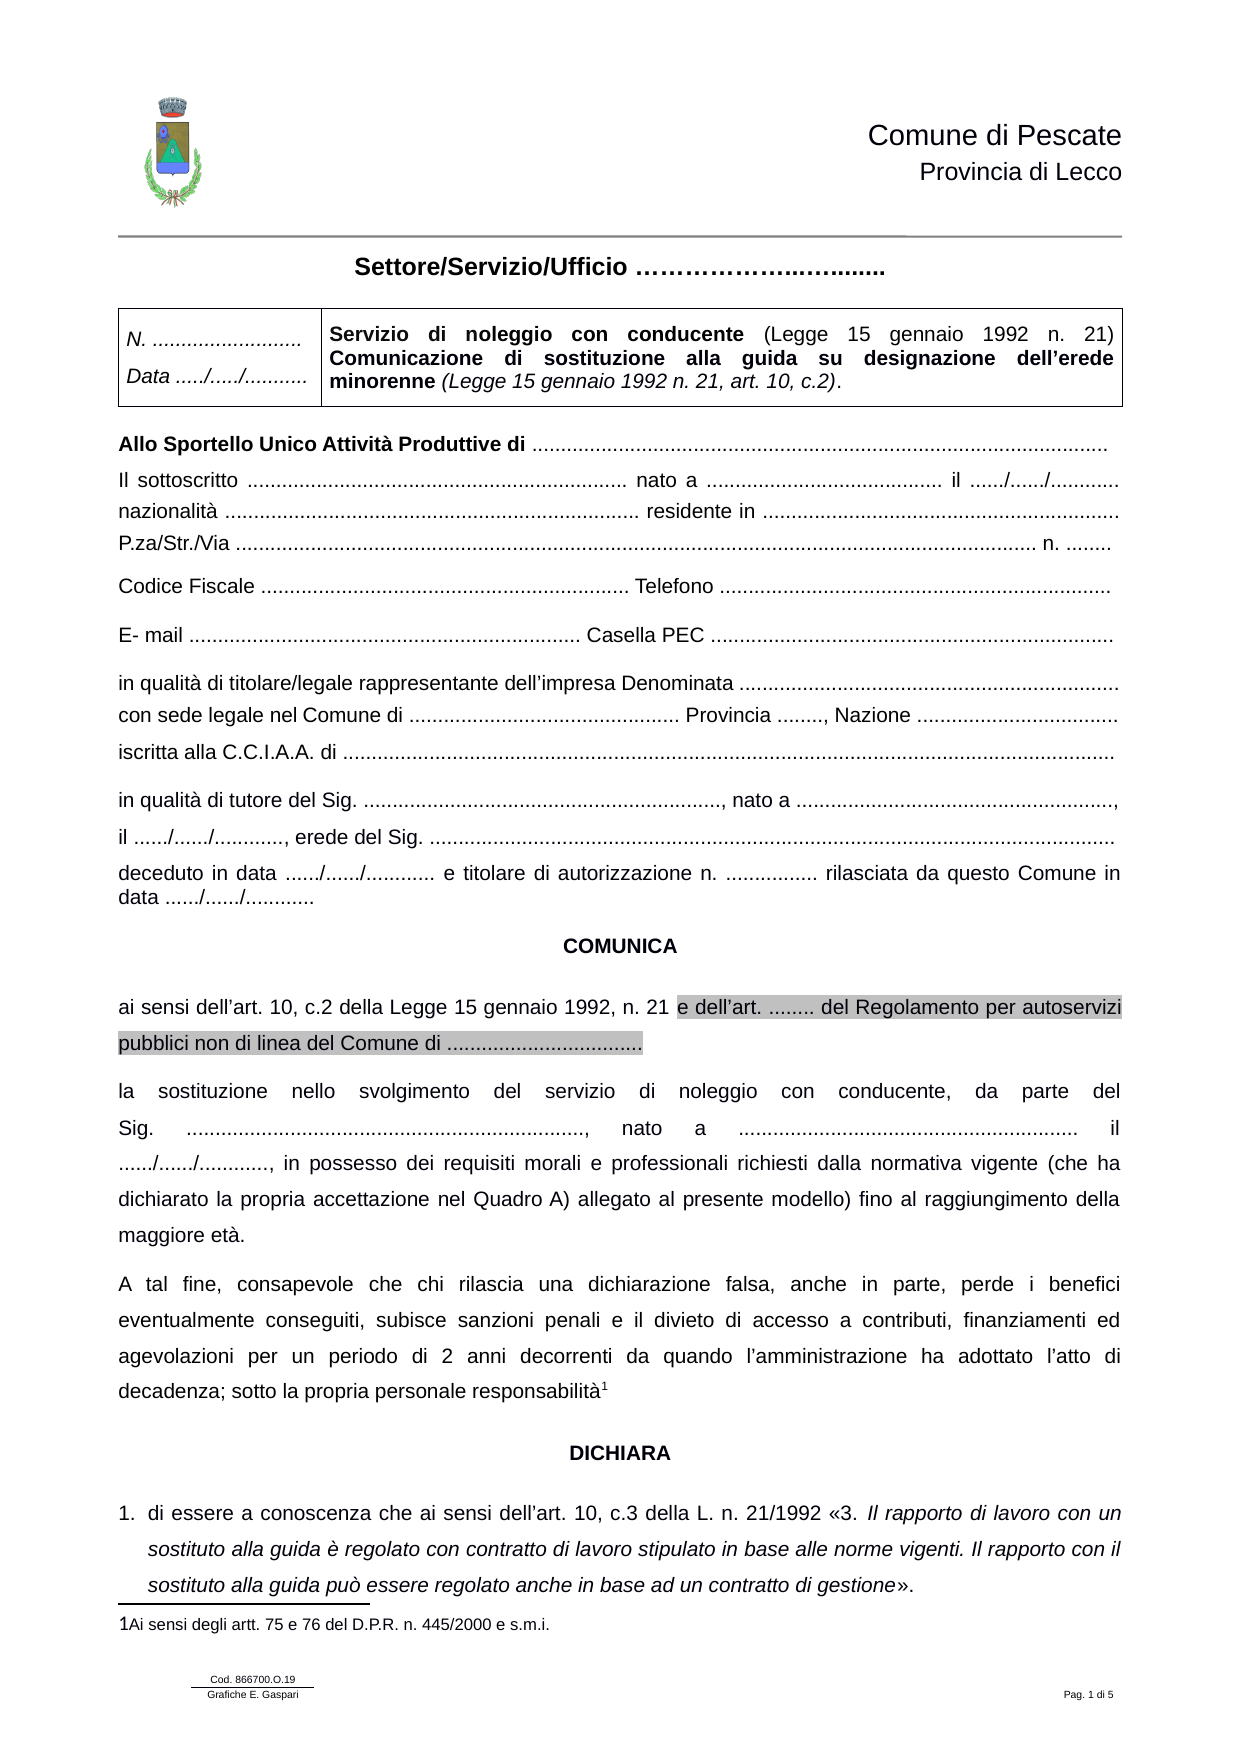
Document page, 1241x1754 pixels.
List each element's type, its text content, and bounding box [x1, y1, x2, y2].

text con sede legale nel Comune di ............................................... Provincia ........, Nazione ................................... [118, 703, 1122, 727]
text la sostituzione nello svolgimento del servizio di noleggio con conducente, da parte del Sig. ....................................................................., nato a ........................................................... il ....../....../............, in possesso dei requisiti morali e professionali richiesti dalla normativa vigente (che ha dichiarato la propria accettazione nel Quadro A) allegato al presente modello) fino al raggiungimento della maggiore età. [118, 1079, 1122, 1247]
text ai sensi dell’art. 10, c.2 della Legge 15 gennaio 1992, n. 21 e dell’art. ........ del Regolamento per autoservizi pubblici non di linea del Comune di .................................. [118, 995, 1122, 1055]
table_header N. .......................... Data ...../...../........... [119, 309, 321, 406]
text in qualità di tutore del Sig. .............................................................., nato a ......................................................., [118, 788, 1122, 812]
text Settore/Servizio/Ufficio ………………...…........ [118, 252, 1122, 281]
text Codice Fiscale ................................................................ Telefono .................................................................... [118, 574, 1122, 598]
text COMUNICA [118, 934, 1122, 958]
text deceduto in data ....../....../............ e titolare di autorizzazione n. ................ rilasciata da questo Comune in data ....../....../............ [118, 861, 1122, 909]
text Ai sensi degli artt. 75 e 76 del D.P.R. n. 445/2000 e s.m.i. [118, 1610, 1122, 1636]
text Provincia di Lecco [224, 157, 1122, 185]
text A tal fine, consapevole che chi rilascia una dichiarazione falsa, anche in parte, perde i benefici eventualmente conseguiti, subisce sanzioni penali e il divieto di accesso a contributi, finanziamenti ed agevolazioni per un periodo di 2 anni decorrenti da quando l’amministrazione ha adottato l’atto di decadenza; sotto la propria personale responsabilità [118, 1272, 1122, 1403]
text iscritta alla C.C.I.A.A. di ...................................................................................................................................... [118, 740, 1122, 764]
text il ....../....../............, erede del Sig. ....................................................................................................................... [118, 825, 1122, 849]
list di essere a conoscenza che ai sensi dell’art. 10, c.3 della L. n. 21/1992 «3. Il rapporto di lavoro con un sostituto alla guida è regolato con contratto di lavoro stipulato in base alle norme vigenti. Il rapporto con il sostituto alla guida può essere regolato anche in base ad un contratto di gestione». [118, 1501, 1122, 1597]
table_header Servizio di noleggio con conducente (Legge 15 gennaio 1992 n. 21) Comunicazione di sostituzione alla guida su designazione dell’erede minorenne (Legge 15 gennaio 1992 n. 21, art. 10, c.2). [322, 309, 1122, 406]
text E- mail .................................................................... Casella PEC ...................................................................... [118, 623, 1122, 647]
text Comune di Pescate [224, 118, 1122, 152]
subtitle DICHIARA [118, 1440, 1122, 1464]
text in qualità di titolare/legale rappresentante dell’impresa Denominata .................................................................. [118, 671, 1122, 695]
text Il sottoscritto .................................................................. nato a ......................................... il ....../....../............ nazionalità ........................................................................ residente in .............................................................. P.za/Str./Via ........................................................................................................................................... n. ........ [118, 468, 1122, 554]
picture [122, 87, 224, 219]
text Allo Sportello Unico Attività Produttive di .................................................................................................... [118, 432, 1122, 456]
